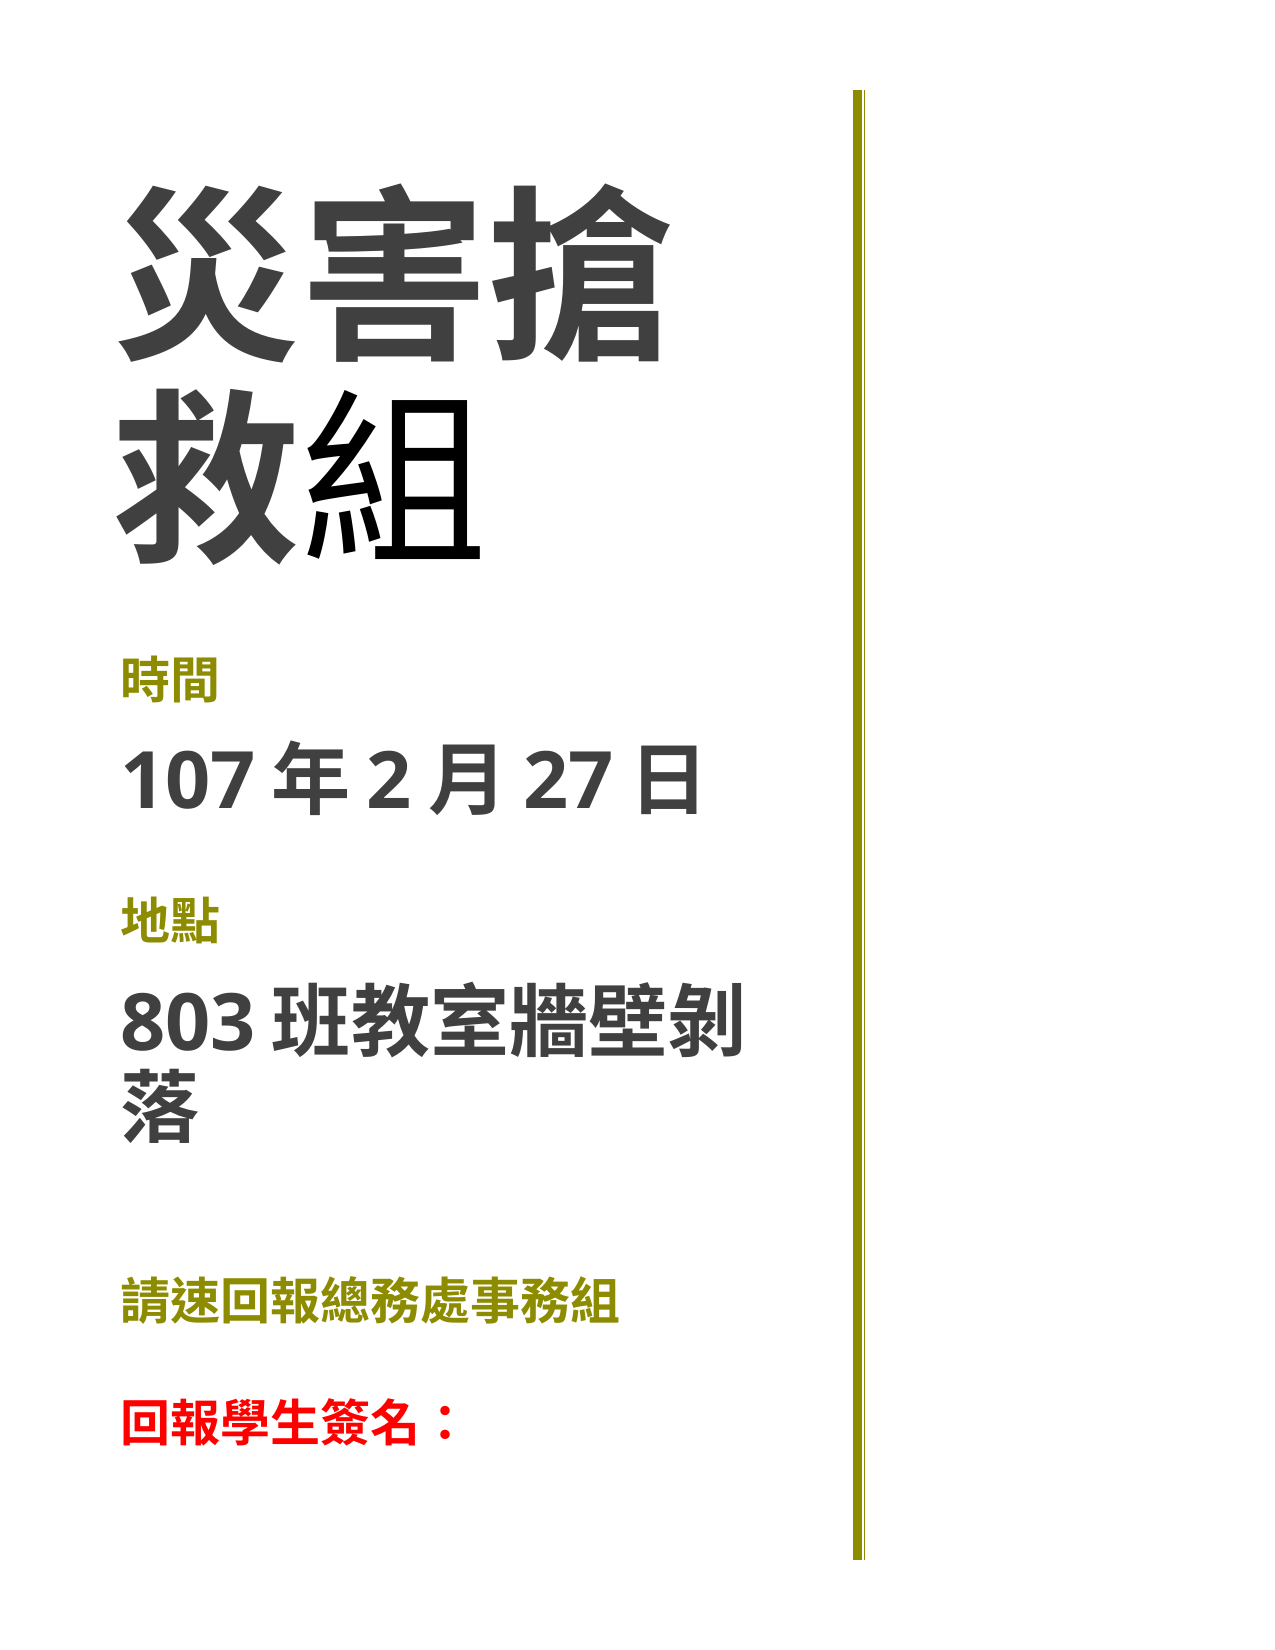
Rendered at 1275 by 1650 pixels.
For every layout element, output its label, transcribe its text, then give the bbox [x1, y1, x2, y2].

table_cell [893, 128, 1162, 1560]
table_header [785, 90, 853, 127]
table_cell [785, 128, 853, 1560]
table_header [893, 90, 1162, 127]
table_cell [865, 128, 893, 1560]
table_header [865, 90, 893, 127]
table_cell 災害搶救組 時間 107年2月27日 地點 803班教室牆壁剝落 請速回報總務處事務組 回報學生簽名： [113, 128, 785, 1560]
table_header [113, 90, 785, 127]
